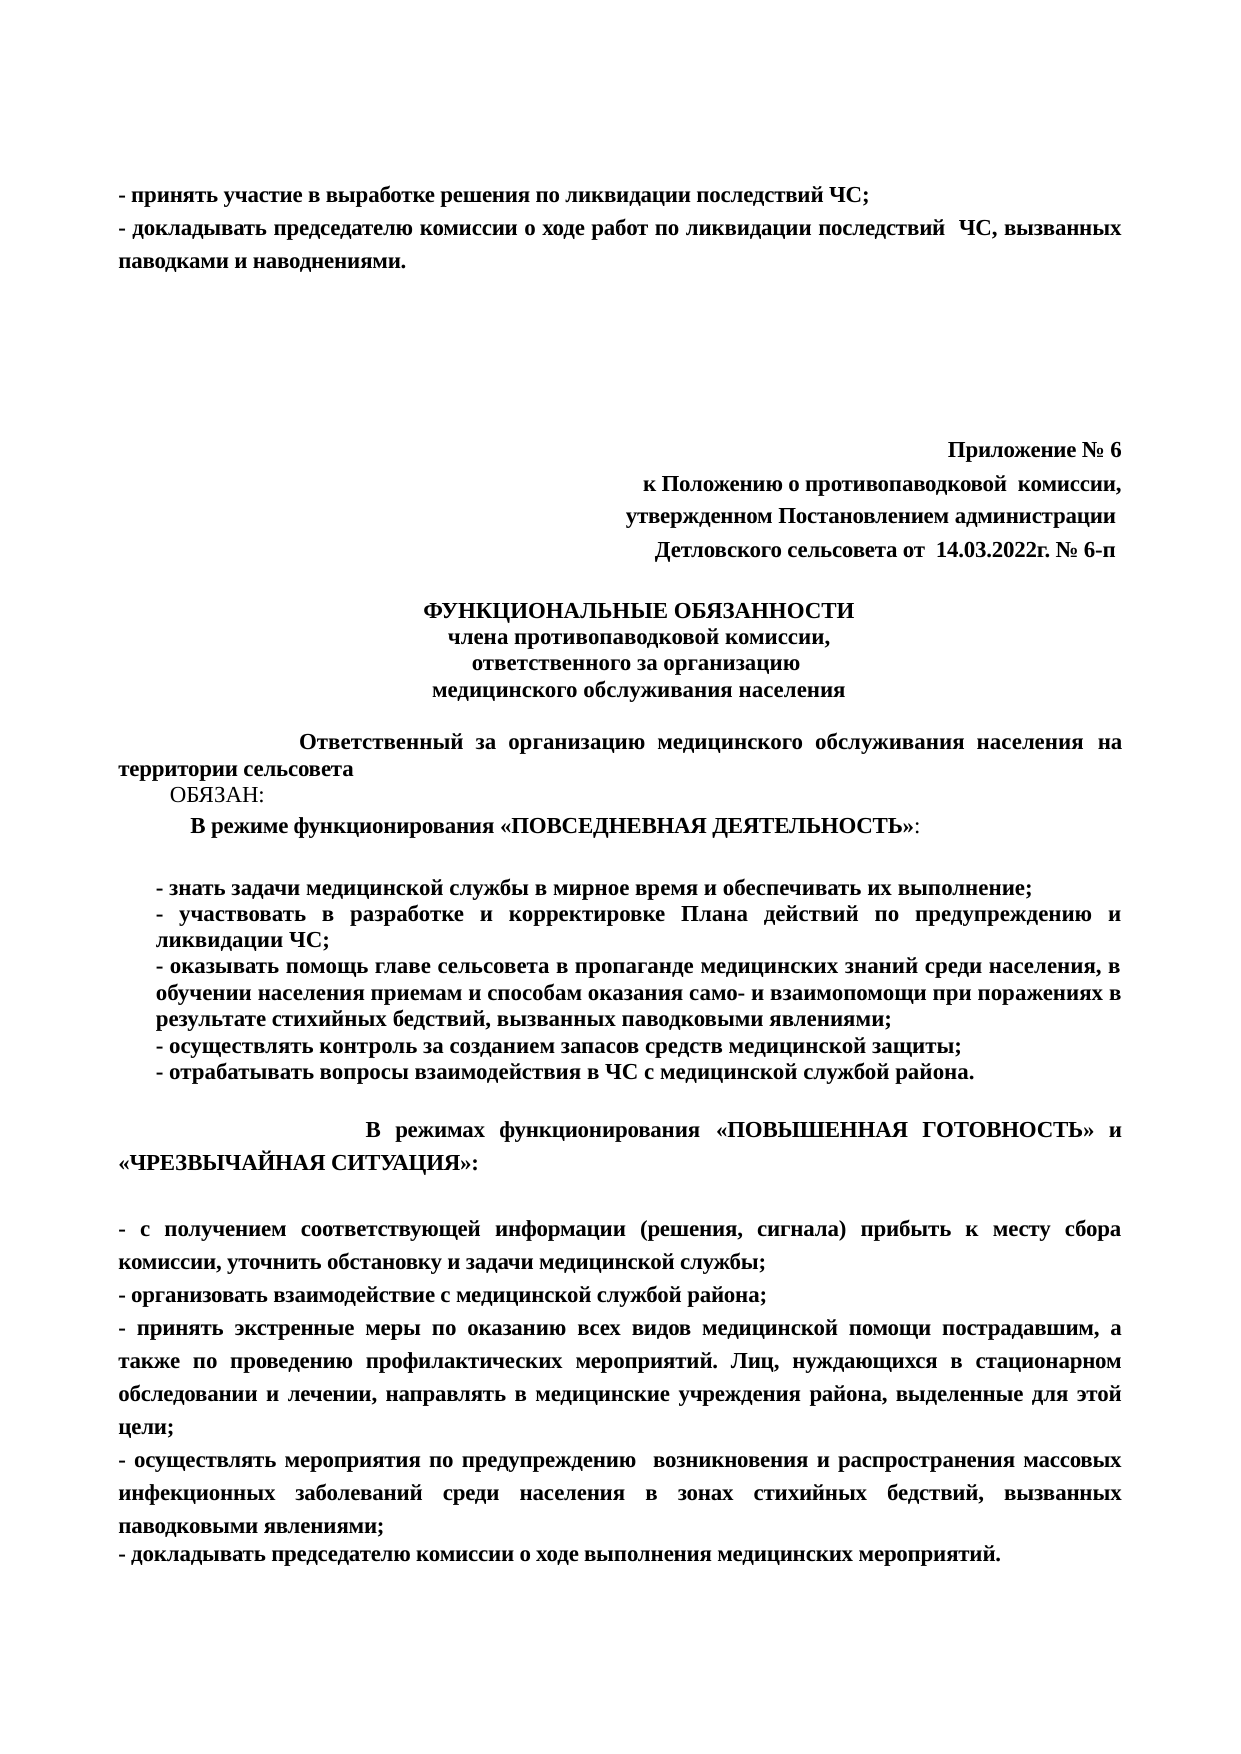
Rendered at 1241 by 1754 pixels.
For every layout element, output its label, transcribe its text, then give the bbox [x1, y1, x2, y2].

text - принять участие в выработке решения по ликвидации последствий ЧС; [118, 176, 1122, 209]
text Приложение № 6 [118, 432, 1122, 464]
text ОБЯЗАН: [118, 781, 1122, 807]
text - с получением соответствующей информации (решения, сигнала) прибыть к месту сбора комиссии, уточнить обстановку и задачи медицинской службы; [118, 1210, 1122, 1276]
text утвержденном Постановлением администрации [118, 498, 1122, 531]
text - оказывать помощь главе сельсовета в пропаганде медицинских знаний среди населения, в обучении населения приемам и способам оказания само- и взаимопомощи при поражениях в результате стихийных бедствий, вызванных паводковыми явлениями; [156, 953, 1122, 1032]
text - принять экстренные меры по оказанию всех видов медицинской помощи пострадавшим, а также по проведению профилактических мероприятий. Лиц, нуждающихся в стационарном обследовании и лечении, направлять в медицинские учреждения района, выделенные для этой цели; [118, 1309, 1122, 1441]
text - участвовать в разработке и корректировке Плана действий по предупреждению и ликвидации ЧС; [156, 900, 1122, 953]
text Детловского сельсовета от 14.03.2022г. № 6-п [118, 531, 1122, 564]
text к Положению о противопаводковой комиссии, [118, 464, 1122, 498]
text ответственного за организацию [156, 649, 1122, 676]
text - осуществлять мероприятия по предупреждению возникновения и распространения массовых инфекционных заболеваний среди населения в зонах стихийных бедствий, вызванных паводковыми явлениями; [118, 1441, 1122, 1540]
text медицинского обслуживания населения [156, 676, 1122, 702]
text члена противопаводковой комиссии, [156, 623, 1122, 649]
text - осуществлять контроль за созданием запасов средств медицинской защиты; [156, 1032, 1122, 1058]
text ФУНКЦИОНАЛЬНЫЕ ОБЯЗАННОСТИ [156, 597, 1122, 623]
text - отрабатывать вопросы взаимодействия в ЧС с медицинской службой района. [156, 1058, 1122, 1084]
text - докладывать председателю комиссии о ходе выполнения медицинских мероприятий. [118, 1540, 1122, 1566]
text В режиме функционирования «ПОВСЕДНЕВНАЯ ДЕЯТЕЛЬНОСТЬ»: [118, 807, 1122, 841]
text - докладывать председателю комиссии о ходе работ по ликвидации последствий ЧС, вызванных паводками и наводнениями. [118, 209, 1122, 275]
text В режимах функционирования «ПОВЫШЕННАЯ ГОТОВНОСТЬ» и «ЧРЕЗВЫЧАЙНАЯ СИТУАЦИЯ»: [118, 1111, 1122, 1177]
text - организовать взаимодействие с медицинской службой района; [118, 1276, 1122, 1309]
text - знать задачи медицинской службы в мирное время и обеспечивать их выполнение; [156, 873, 1122, 900]
text Ответственный за организацию медицинского обслуживания населения на территории сельсовета [118, 728, 1122, 781]
